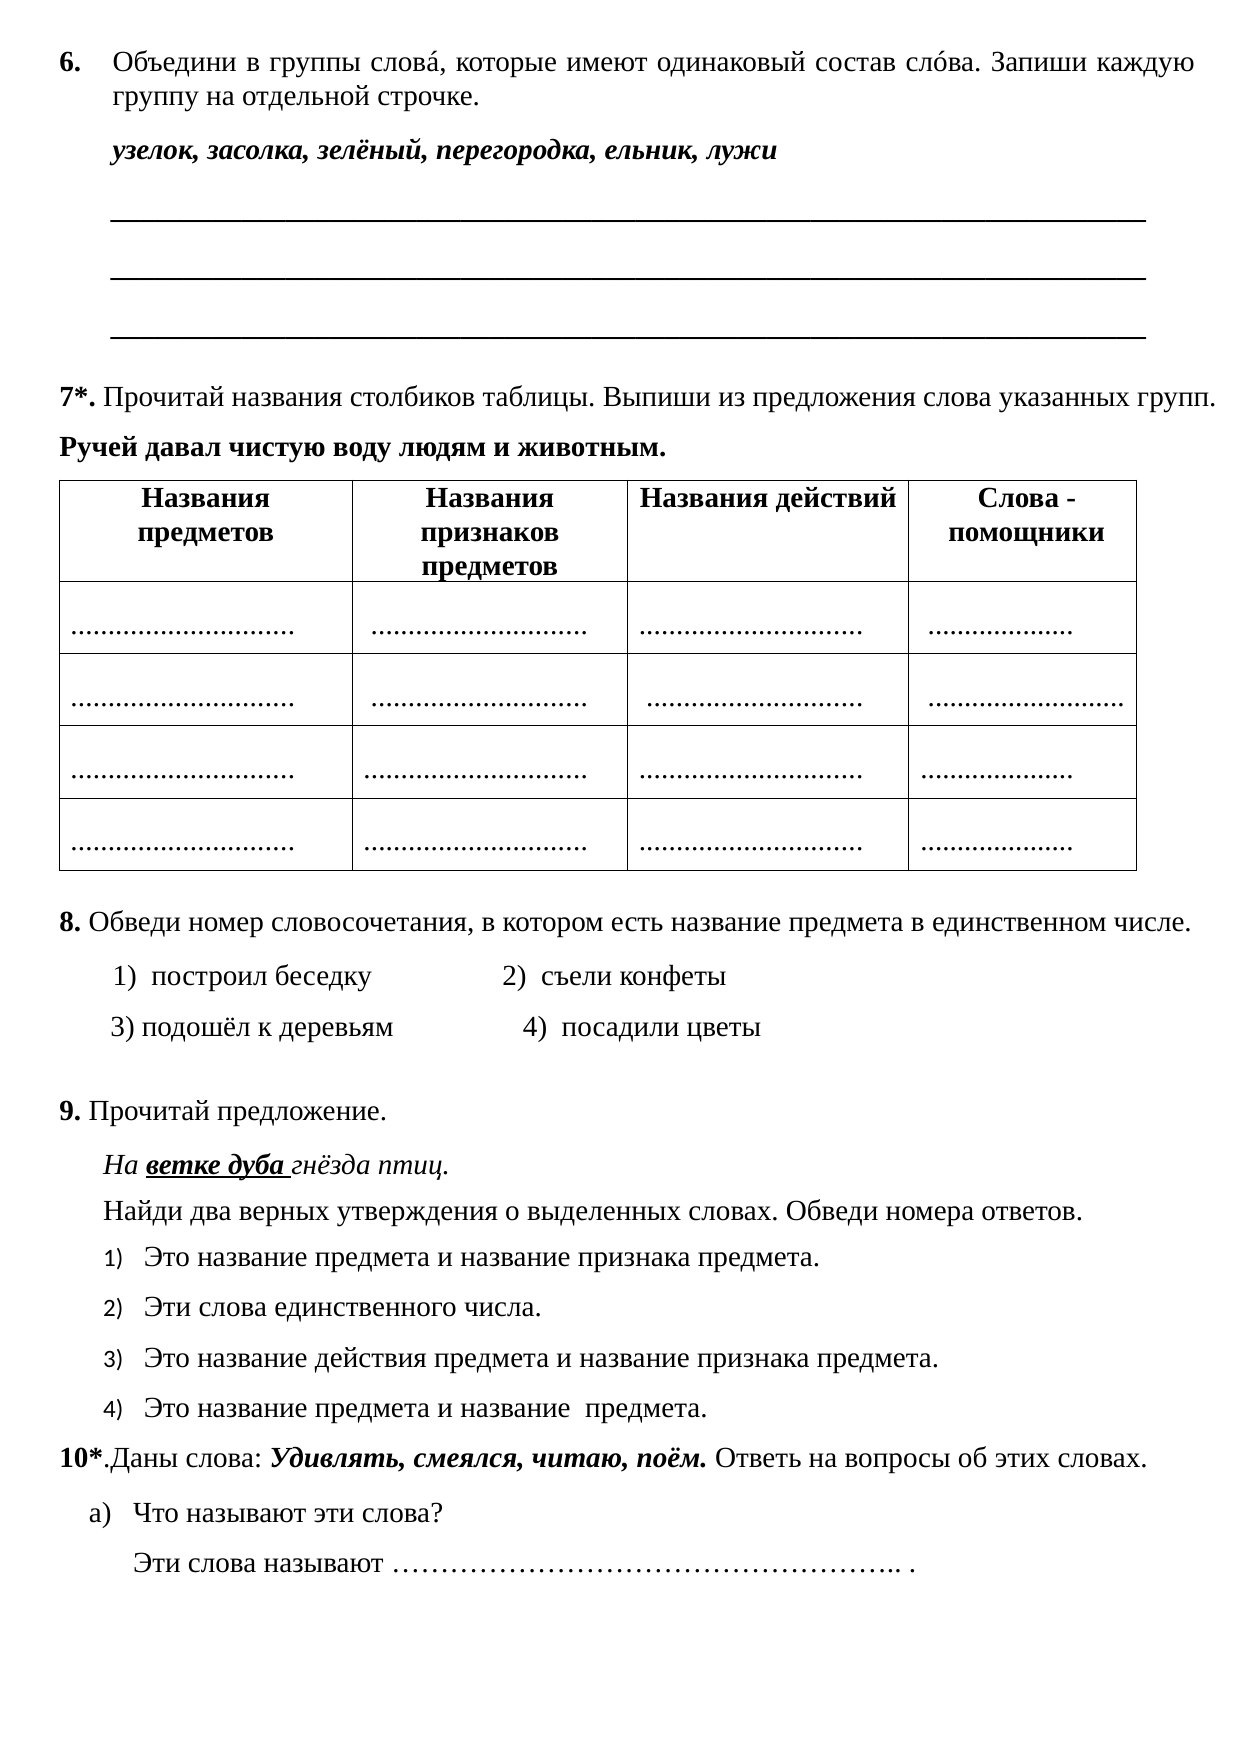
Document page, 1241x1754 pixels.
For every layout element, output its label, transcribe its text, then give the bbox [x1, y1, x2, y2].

text 9. Прочитай предложение. [59, 1093, 1196, 1126]
table_cell [60, 726, 352, 797]
table_cell [60, 799, 352, 869]
table_header Слова -помощники [909, 481, 1136, 581]
text 10*.Даны слова: Удивлять, смеялся, читаю, поём. Ответь на вопросы об этих словах. [59, 1440, 1196, 1474]
table_cell [353, 654, 627, 725]
text _______________________________________________________________________ [112, 249, 1196, 283]
table_cell [628, 799, 908, 869]
list Это название действия предмета и название признака предмета. [103, 1340, 1196, 1373]
text 3) подошёл к деревьям 4) посадили цветы [59, 1009, 1196, 1042]
table_header Названия признаков предметов [353, 481, 627, 581]
text 1) построил беседку 2) съели конфеты [112, 958, 1196, 992]
text _______________________________________________________________________ [112, 191, 1196, 224]
table_cell .................... [909, 582, 1136, 653]
table_cell [353, 726, 627, 797]
text На ветке дуба гнёзда птиц. [103, 1147, 1196, 1181]
table_cell [353, 582, 627, 653]
table_cell [628, 726, 908, 797]
table_cell [628, 654, 908, 725]
table_cell [60, 654, 352, 725]
table_header Названия действий [628, 481, 908, 581]
text а) Что называют эти слова? [59, 1495, 1196, 1528]
text 6. Объедини в группы словá, которые имеют одинаковый состав слóва. Запиши каждую группу на отдельной строчке. [59, 44, 1196, 111]
text _______________________________________________________________________ [112, 308, 1196, 341]
text 8. Обведи номер словосочетания, в котором есть название предмета в единственном числе. [59, 904, 1196, 938]
list Это название предмета и название признака предмета. [103, 1239, 1196, 1273]
table_cell ........................... [909, 654, 1136, 725]
table_cell ..................... [909, 799, 1136, 869]
table_cell ..................... [909, 726, 1136, 797]
text Эти слова называют …………………………………………….. . [89, 1545, 1187, 1579]
table_header Названия предметов [60, 481, 352, 581]
table_cell [353, 799, 627, 869]
text 7*. Прочитай названия столбиков таблицы. Выпиши из предложения слова указанных групп. [59, 379, 1240, 412]
table_cell [60, 582, 352, 653]
list Это название предмета и название предмета. [103, 1390, 1196, 1424]
text узелок, засолка, зелёный, перегородка, ельник, лужи [112, 132, 1196, 166]
list Эти слова единственного числа. [103, 1289, 1196, 1323]
text Найди два верных утверждения о выделенных словах. Обведи номера ответов. [103, 1193, 1196, 1227]
table_cell [628, 582, 908, 653]
text Ручей давал чистую воду людям и животным. [59, 429, 1196, 463]
